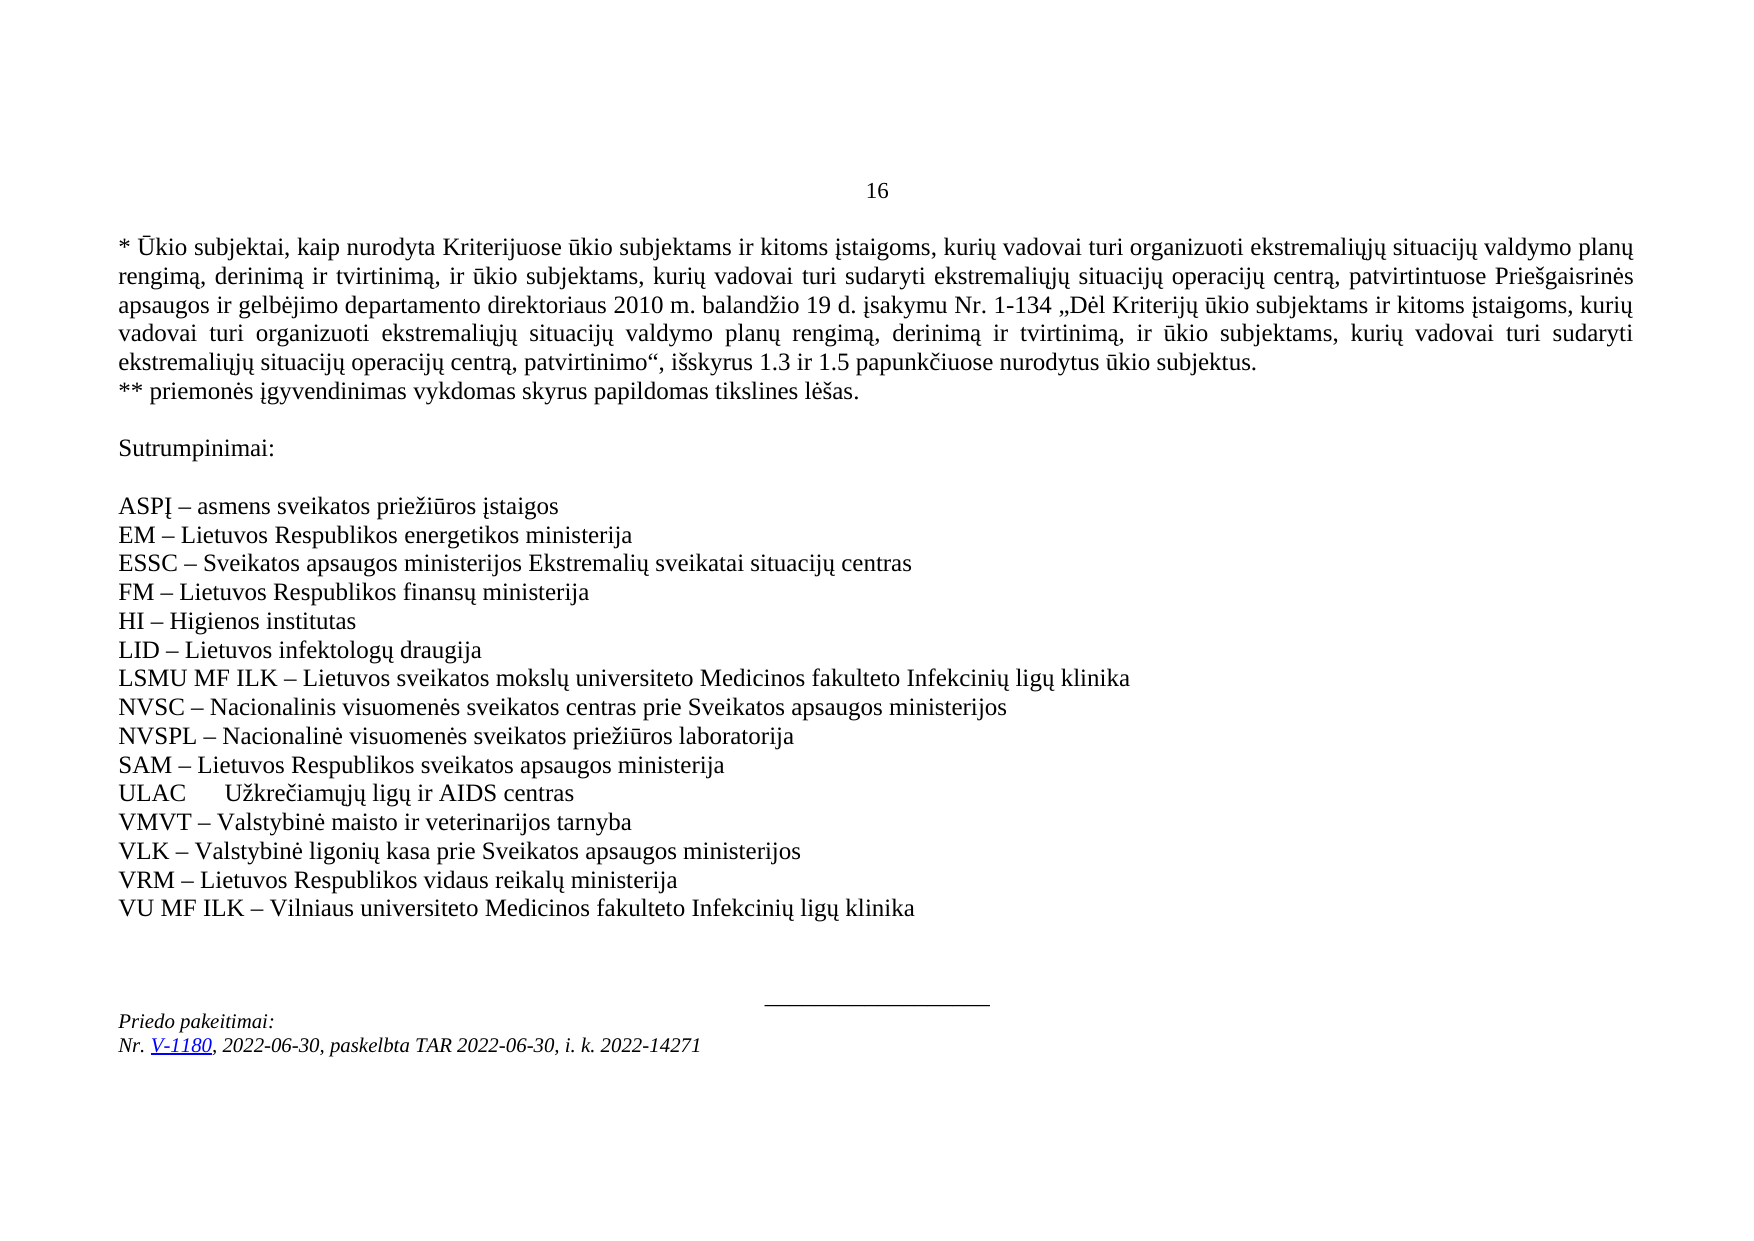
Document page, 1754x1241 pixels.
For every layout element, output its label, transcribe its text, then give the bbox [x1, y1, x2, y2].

text Sutrumpinimai: [118, 433, 1636, 462]
text Nr. V-1180, 2022-06-30, paskelbta TAR 2022-06-30, i. k. 2022-14271 [118, 1033, 1636, 1057]
text SAM – Lietuvos Respublikos sveikatos apsaugos ministerija [118, 750, 1636, 778]
text NVSPL – Nacionalinė visuomenės sveikatos priežiūros laboratorija [118, 721, 1636, 750]
text FM – Lietuvos Respublikos finansų ministerija [118, 577, 1636, 606]
text VU MF ILK – Vilniaus universiteto Medicinos fakulteto Infekcinių ligų klinika [118, 893, 1636, 922]
text VLK – Valstybinė ligonių kasa prie Sveikatos apsaugos ministerijos [118, 836, 1636, 865]
text Priedo pakeitimai: [118, 1008, 1636, 1033]
text NVSC – Nacionalinis visuomenės sveikatos centras prie Sveikatos apsaugos ministerijos [118, 692, 1636, 721]
text * Ūkio subjektai, kaip nurodyta Kriterijuose ūkio subjektams ir kitoms įstaigoms, kurių vadovai turi organizuoti ekstremaliųjų situacijų valdymo planų rengimą, derinimą ir tvirtinimą, ir ūkio subjektams, kurių vadovai turi sudaryti ekstremaliųjų situacijų operacijų centrą, patvirtintuose Priešgaisrinės apsaugos ir gelbėjimo departamento direktoriaus 2010 m. balandžio 19 d. įsakymu Nr. 1-134 „Dėl Kriterijų ūkio subjektams ir kitoms įstaigoms, kurių vadovai turi organizuoti ekstremaliųjų situacijų valdymo planų rengimą, derinimą ir tvirtinimą, ir ūkio subjektams, kurių vadovai turi sudaryti ekstremaliųjų situacijų operacijų centrą, patvirtinimo“, išskyrus 1.3 ir 1.5 papunkčiuose nurodytus ūkio subjektus. [118, 232, 1636, 376]
text ASPĮ – asmens sveikatos priežiūros įstaigos [118, 491, 1636, 520]
text __________________ [118, 980, 1636, 1008]
text ESSC – Sveikatos apsaugos ministerijos Ekstremalių sveikatai situacijų centras [118, 548, 1636, 577]
text EM – Lietuvos Respublikos energetikos ministerija [118, 520, 1636, 548]
text LID – Lietuvos infektologų draugija [118, 635, 1636, 663]
text HI – Higienos institutas [118, 606, 1636, 635]
text ULAC  Užkrečiamųjų ligų ir AIDS centras [118, 778, 1636, 807]
text LSMU MF ILK – Lietuvos sveikatos mokslų universiteto Medicinos fakulteto Infekcinių ligų klinika [118, 663, 1636, 692]
text ** priemonės įgyvendinimas vykdomas skyrus papildomas tikslines lėšas. [118, 376, 1636, 405]
text VRM – Lietuvos Respublikos vidaus reikalų ministerija [118, 865, 1636, 893]
text VMVT – Valstybinė maisto ir veterinarijos tarnyba [118, 807, 1636, 836]
